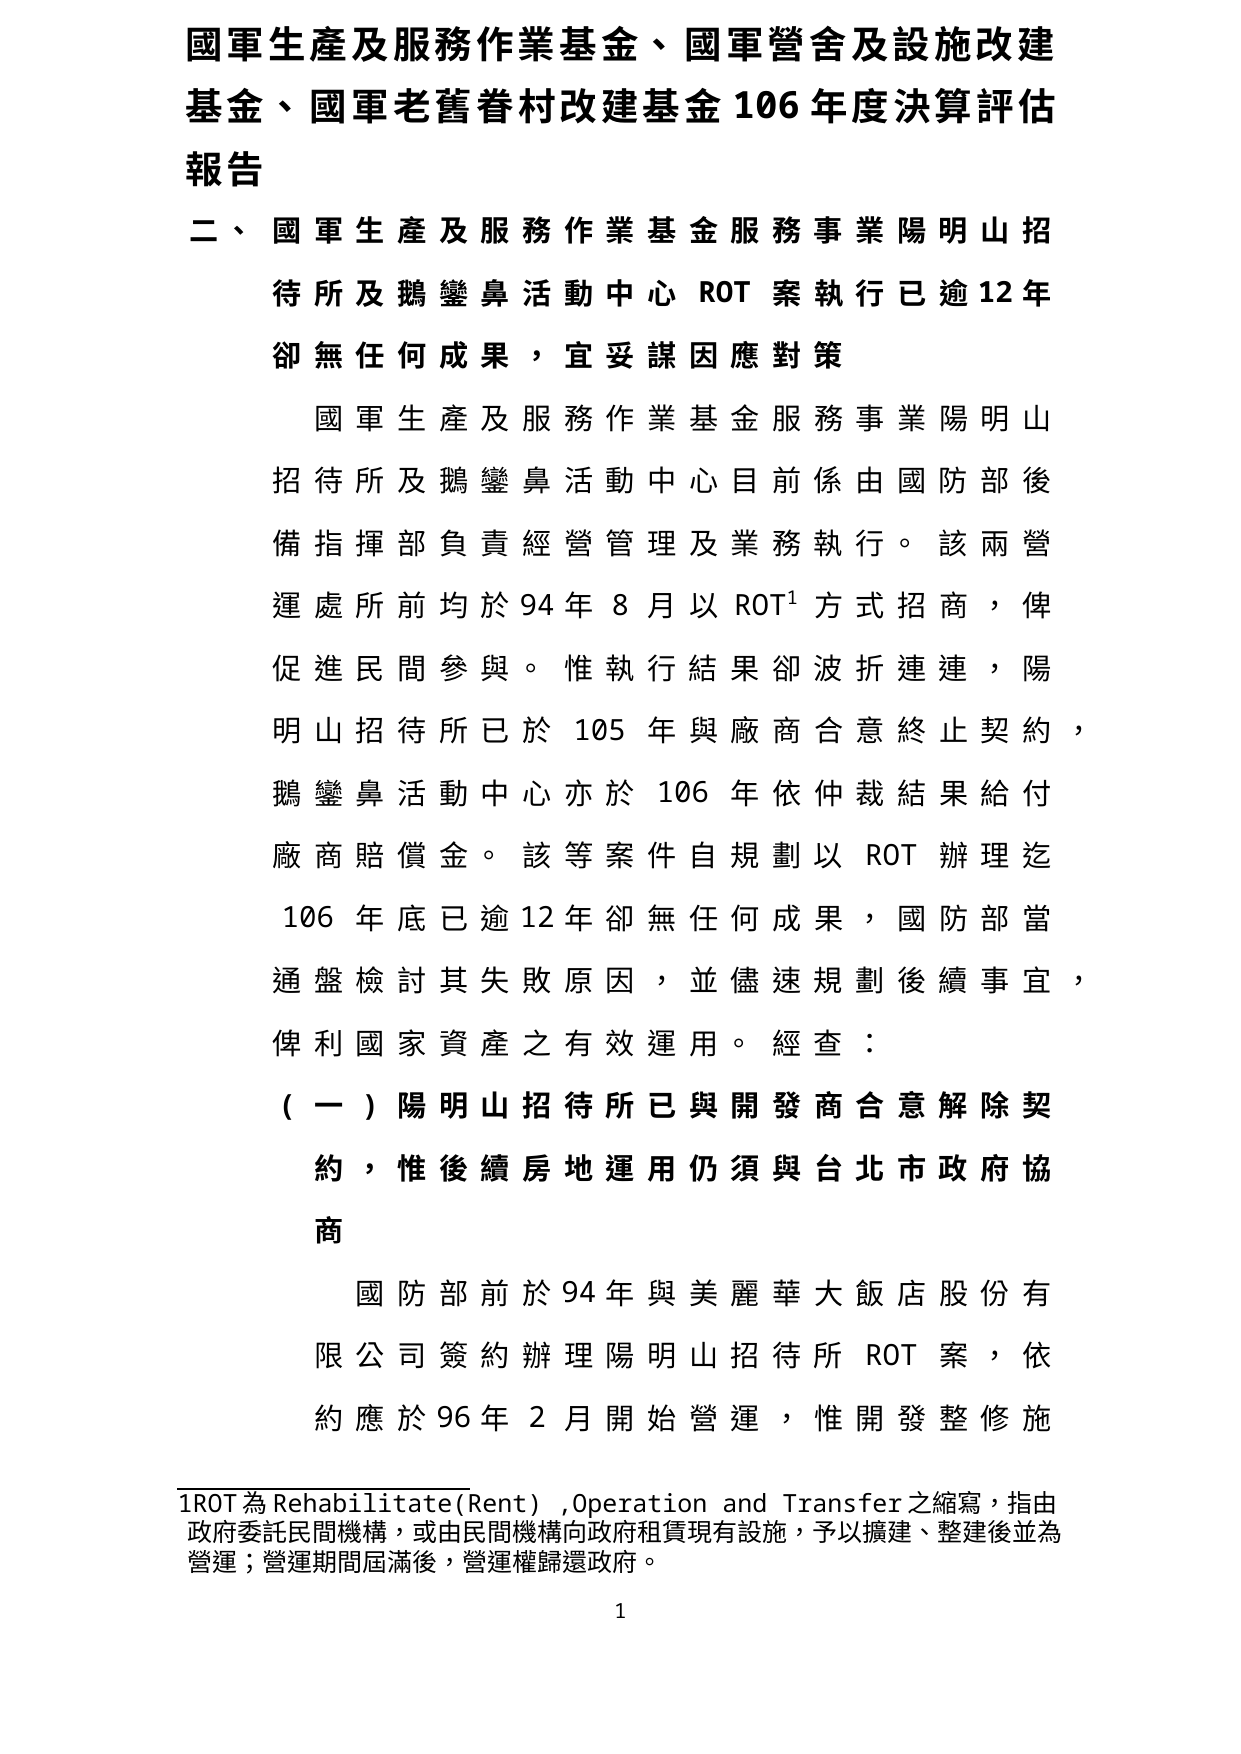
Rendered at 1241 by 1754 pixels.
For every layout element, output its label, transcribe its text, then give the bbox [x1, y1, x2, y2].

text ROT為Rehabilitate(Rent) ,Operation and Transfer之縮寫，指由政府委託民間機構，或由民間機構向政府租賃現有設施，予以擴建、整建後並為營運；營運期間屆滿後，營運權歸還政府。 [177, 1489, 1063, 1577]
text 國軍生產及服務作業基金服務事業陽明山招待所及鵝鑾鼻活動中心目前係由國防部後備指揮部負責經營管理及業務執行。該兩營運處所前均於94年8月以ROT方式招商，俾促進民間參與。惟執行結果卻波折連連，陽明山招待所已於105年與廠商合意終止契約，鵝鑾鼻活動中心亦於106年依仲裁結果給付廠商賠償金。該等案件自規劃以ROT辦理迄106年底已逾12年卻無任何成果，國防部當通盤檢討其失敗原因，並儘速規劃後續事宜，俾利國家資產之有效運用。經查： [242, 375, 1058, 1062]
text 國軍生產及服務作業基金、國軍營舍及設施改建基金、國軍老舊眷村改建基金106年度決算評估報告 [183, 0, 1058, 187]
text 國防部前於94年與美麗華大飯店股份有限公司簽約辦理陽明山招待所ROT案，依約應於96年2月開始營運，惟開發整修施 [271, 1250, 1058, 1437]
text (一)陽明山招待所已與開發商合意解除契約，惟後續房地運用仍須與台北市政府協商 [242, 1062, 1058, 1250]
text 二、國軍生產及服務作業基金服務事業陽明山招待所及鵝鑾鼻活動中心ROT案執行已逾12年卻無任何成果，宜妥謀因應對策 [183, 187, 1058, 375]
